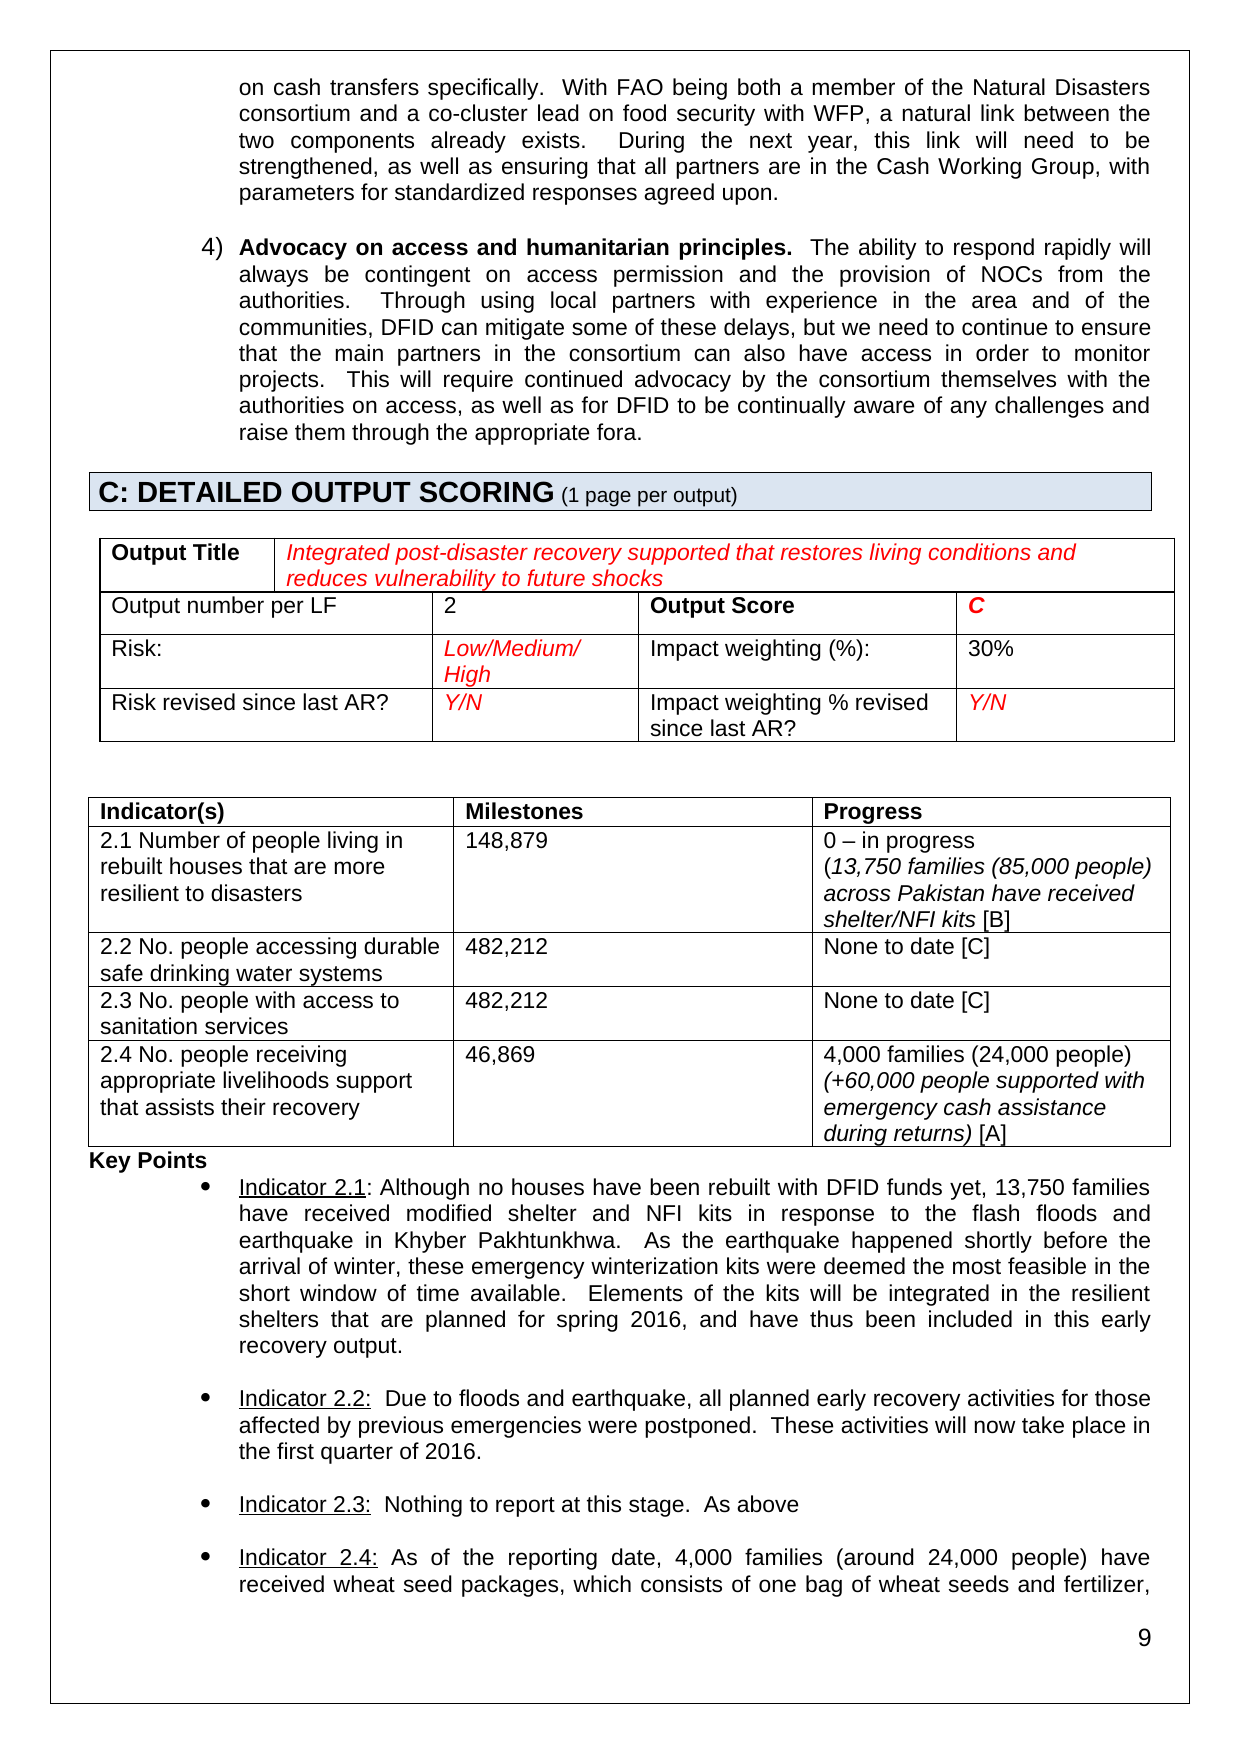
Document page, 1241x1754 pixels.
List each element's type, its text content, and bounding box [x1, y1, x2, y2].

table_header Integrated post-disaster recovery supported that restores living conditions and reduces vulnerability to future shocks [275, 539, 1174, 591]
table_cell 0 – in progress (13,750 families (85,000 people) across Pakistan have received shelter/NFI kits [B] [813, 827, 1170, 932]
table_cell 2.2 No. people accessing durable safe drinking water systems [89, 933, 453, 986]
table_cell Y/N [433, 689, 638, 741]
table_cell Output number per LF [101, 593, 432, 634]
table_header Milestones [454, 798, 812, 826]
table_cell 2.1 Number of people living in rebuilt houses that are more resilient to disasters [89, 827, 453, 932]
table_cell Low/Medium/High [433, 635, 638, 687]
table_cell None to date [C] [813, 933, 1170, 986]
table_header Indicator(s) [89, 798, 453, 826]
table_cell Output Score [639, 593, 956, 634]
list Indicator 2.4: As of the reporting date, 4,000 families (around 24,000 people) have received wheat seed packages, which consists of one bag of wheat seeds and fertilizer, [201, 1544, 1152, 1597]
table_cell 482,212 [454, 987, 812, 1040]
table_cell 4,000 families (24,000 people) (+60,000 people supported with emergency cash assistance during returns) [A] [813, 1041, 1170, 1146]
table_cell 2 [433, 593, 638, 634]
text Key Points [89, 1147, 1152, 1173]
table_cell 2.4 No. people receiving appropriate livelihoods support that assists their recovery [89, 1041, 453, 1146]
list on cash transfers specifically. With FAO being both a member of the Natural Disasters consortium and a co-cluster lead on food security with WFP, a natural link between the two components already exists. During the next year, this link will need to be strengthened, as well as ensuring that all partners are in the Cash Working Group, with parameters for standardized responses agreed upon. [201, 74, 1152, 206]
table_cell Impact weighting (%): [639, 635, 956, 687]
table_cell Impact weighting % revised since last AR? [639, 689, 956, 741]
table_cell 30% [957, 635, 1174, 687]
table_header Output Title [101, 539, 274, 591]
table_cell Risk: [101, 635, 432, 687]
table_cell 2.3 No. people with access to sanitation services [89, 987, 453, 1040]
list Indicator 2.3: Nothing to report at this stage. As above [201, 1491, 1152, 1518]
subtitle C: DETAILED OUTPUT SCORING (1 page per output) [90, 473, 1151, 510]
list Advocacy on access and humanitarian principles. The ability to respond rapidly will always be contingent on access permission and the provision of NOCs from the authorities. Through using local partners with experience in the area and of the communities, DFID can mitigate some of these delays, but we need to continue to ensure that the main partners in the consortium can also have access in order to monitor projects. This will require continued advocacy by the consortium themselves with the authorities on access, as well as for DFID to be continually aware of any challenges and raise them through the appropriate fora. [201, 232, 1152, 445]
table_cell C [957, 593, 1174, 634]
table_header Progress [813, 798, 1170, 826]
table_cell Risk revised since last AR? [101, 689, 432, 741]
table_cell 148,879 [454, 827, 812, 932]
list Indicator 2.2: Due to floods and earthquake, all planned early recovery activities for those affected by previous emergencies were postponed. These activities will now take place in the first quarter of 2016. [201, 1385, 1152, 1464]
table_cell 482,212 [454, 933, 812, 986]
table_cell None to date [C] [813, 987, 1170, 1040]
table_cell Y/N [957, 689, 1174, 741]
table_cell 46,869 [454, 1041, 812, 1146]
list Indicator 2.1: Although no houses have been rebuilt with DFID funds yet, 13,750 families have received modified shelter and NFI kits in response to the flash floods and earthquake in Khyber Pakhtunkhwa. As the earthquake happened shortly before the arrival of winter, these emergency winterization kits were deemed the most feasible in the short window of time available. Elements of the kits will be integrated in the resilient shelters that are planned for spring 2016, and have thus been included in this early recovery output. [201, 1173, 1152, 1358]
